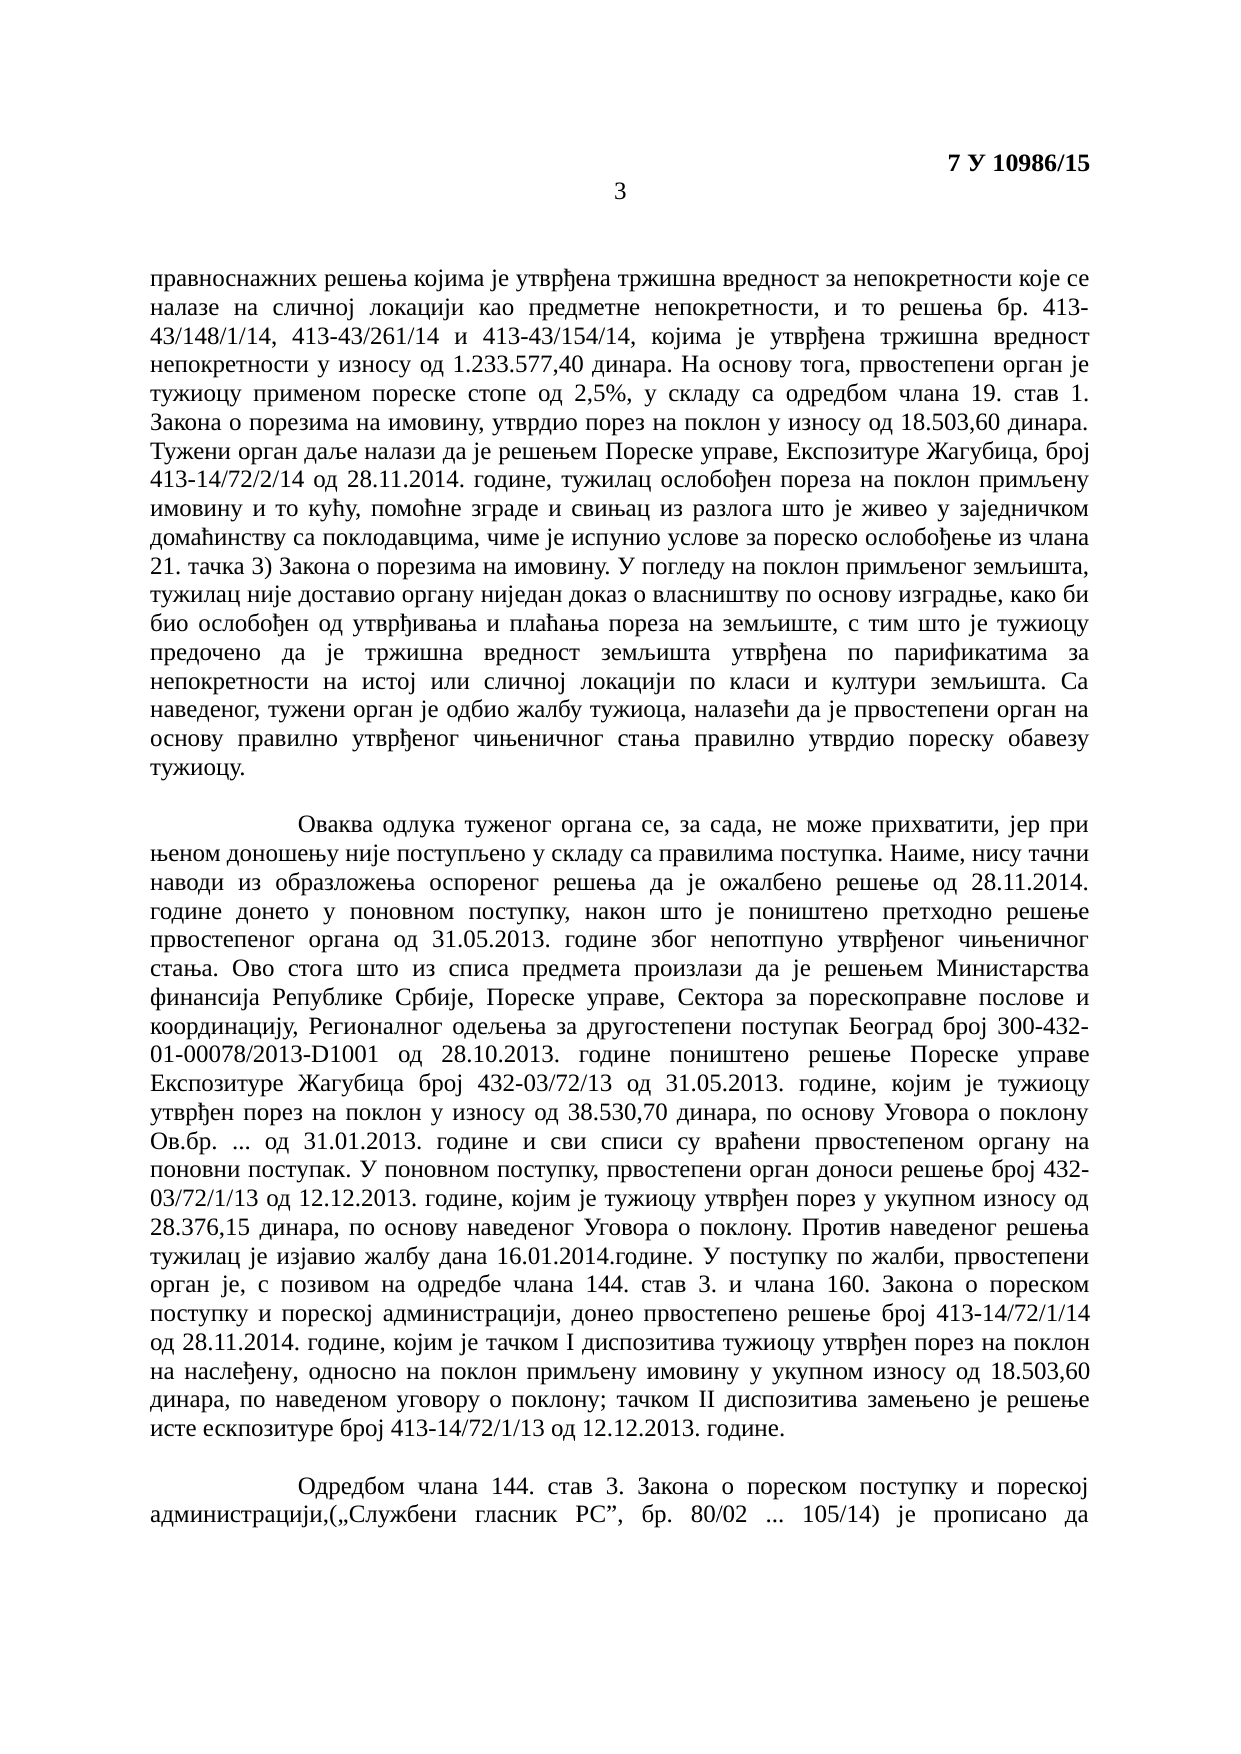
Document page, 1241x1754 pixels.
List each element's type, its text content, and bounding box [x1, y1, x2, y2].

text Оваква одлука туженог органа се, за сада, не може прихватити, јер при њеном доношењу није поступљено у складу са правилима поступка. Наиме, нису тачни наводи из образложења оспореног решења да је ожалбено решење од 28.11.2014. године донето у поновном поступку, након што је поништено претходно решење првостепеног органа од 31.05.2013. године због непотпуно утврђеног чињеничног стања. Ово стога што из списа предмета произлази да је решењем Министарства финансија Републике Србије, Пореске управе, Сектора за порескоправне послове и координацију, Регионалног одељења за другостепени поступак Београд број 300-432-01-00078/2013-D1001 од 28.10.2013. године поништено решење Пореске управе Експозитуре Жагубица број 432-03/72/13 од 31.05.2013. године, којим је тужиоцу утврђен порез на поклон у износу од 38.530,70 динара, по основу Уговора о поклону Ов.бр. ... од 31.01.2013. године и сви списи су враћени првостепеном органу на поновни поступак. У поновном поступку, првостепени орган доноси решење број 432-03/72/1/13 од 12.12.2013. године, којим је тужиоцу утврђен порез у укупном износу од 28.376,15 динара, по основу наведеног Уговора о поклону. Против наведеног решења тужилац је изјавио жалбу дана 16.01.2014.године. У поступку по жалби, првостепени орган је, с позивом на одредбе члана 144. став 3. и члана 160. Закона о пореском поступку и пореској администрацији, донео првостепено решење број 413-14/72/1/14 од 28.11.2014. године, којим је тачком I диспозитива тужиоцу утврђен порез на поклон на наслеђену, односно на поклон примљену имовину у укупном износу од 18.503,60 динара, по наведеном уговору о поклону; тачком II диспозитива замењено је решење исте ескпозитуре број 413-14/72/1/13 од 12.12.2013. године. [150, 809, 1090, 1442]
text правноснажних решења којима је утврђена тржишна вредност за непокретности које се налазе на сличној локацији као предметне непокретности, и то решења бр. 413-43/148/1/14, 413-43/261/14 и 413-43/154/14, којима је утврђена тржишна вредност непокретности у износу од 1.233.577,40 динара. На основу тога, првостепени орган је тужиоцу применом пореске стопе од 2,5%, у складу са одредбом члана 19. став 1. Закона о порезима на имовину, утврдио порез на поклон у износу од 18.503,60 динара. Тужени орган даље налази да је решењем Пореске управе, Експозитуре Жагубица, број 413-14/72/2/14 од 28.11.2014. године, тужилац ослобођен пореза на поклон примљену имовину и то кућу, помоћне зграде и свињац из разлога што је живео у заједничком домаћинству са поклодавцима, чиме је испунио услове за пореско ослобођење из члана 21. тачка 3) Закона о порезима на имовину. У погледу на поклон примљеног земљишта, тужилац није доставио органу ниједан доказ о власништву по основу изградње, како би био ослобођен од утврђивања и плаћања пореза на земљиште, с тим што је тужиоцу предочено да је тржишна вредност земљишта утврђена по парификатима за непокретности на истој или сличној локацији по класи и култури земљишта. Са наведеног, тужени орган је одбио жалбу тужиоца, налазећи да је првостепени орган на основу правилно утврђеног чињеничног стања правилно утврдио пореску обавезу тужиоцу. [150, 263, 1090, 781]
text Одредбом члана 144. став 3. Закона о пореском поступку и пореској администрацији,(„Службени гласник РС”, бр. 80/02 ... 105/14) је прописано да [150, 1471, 1090, 1528]
